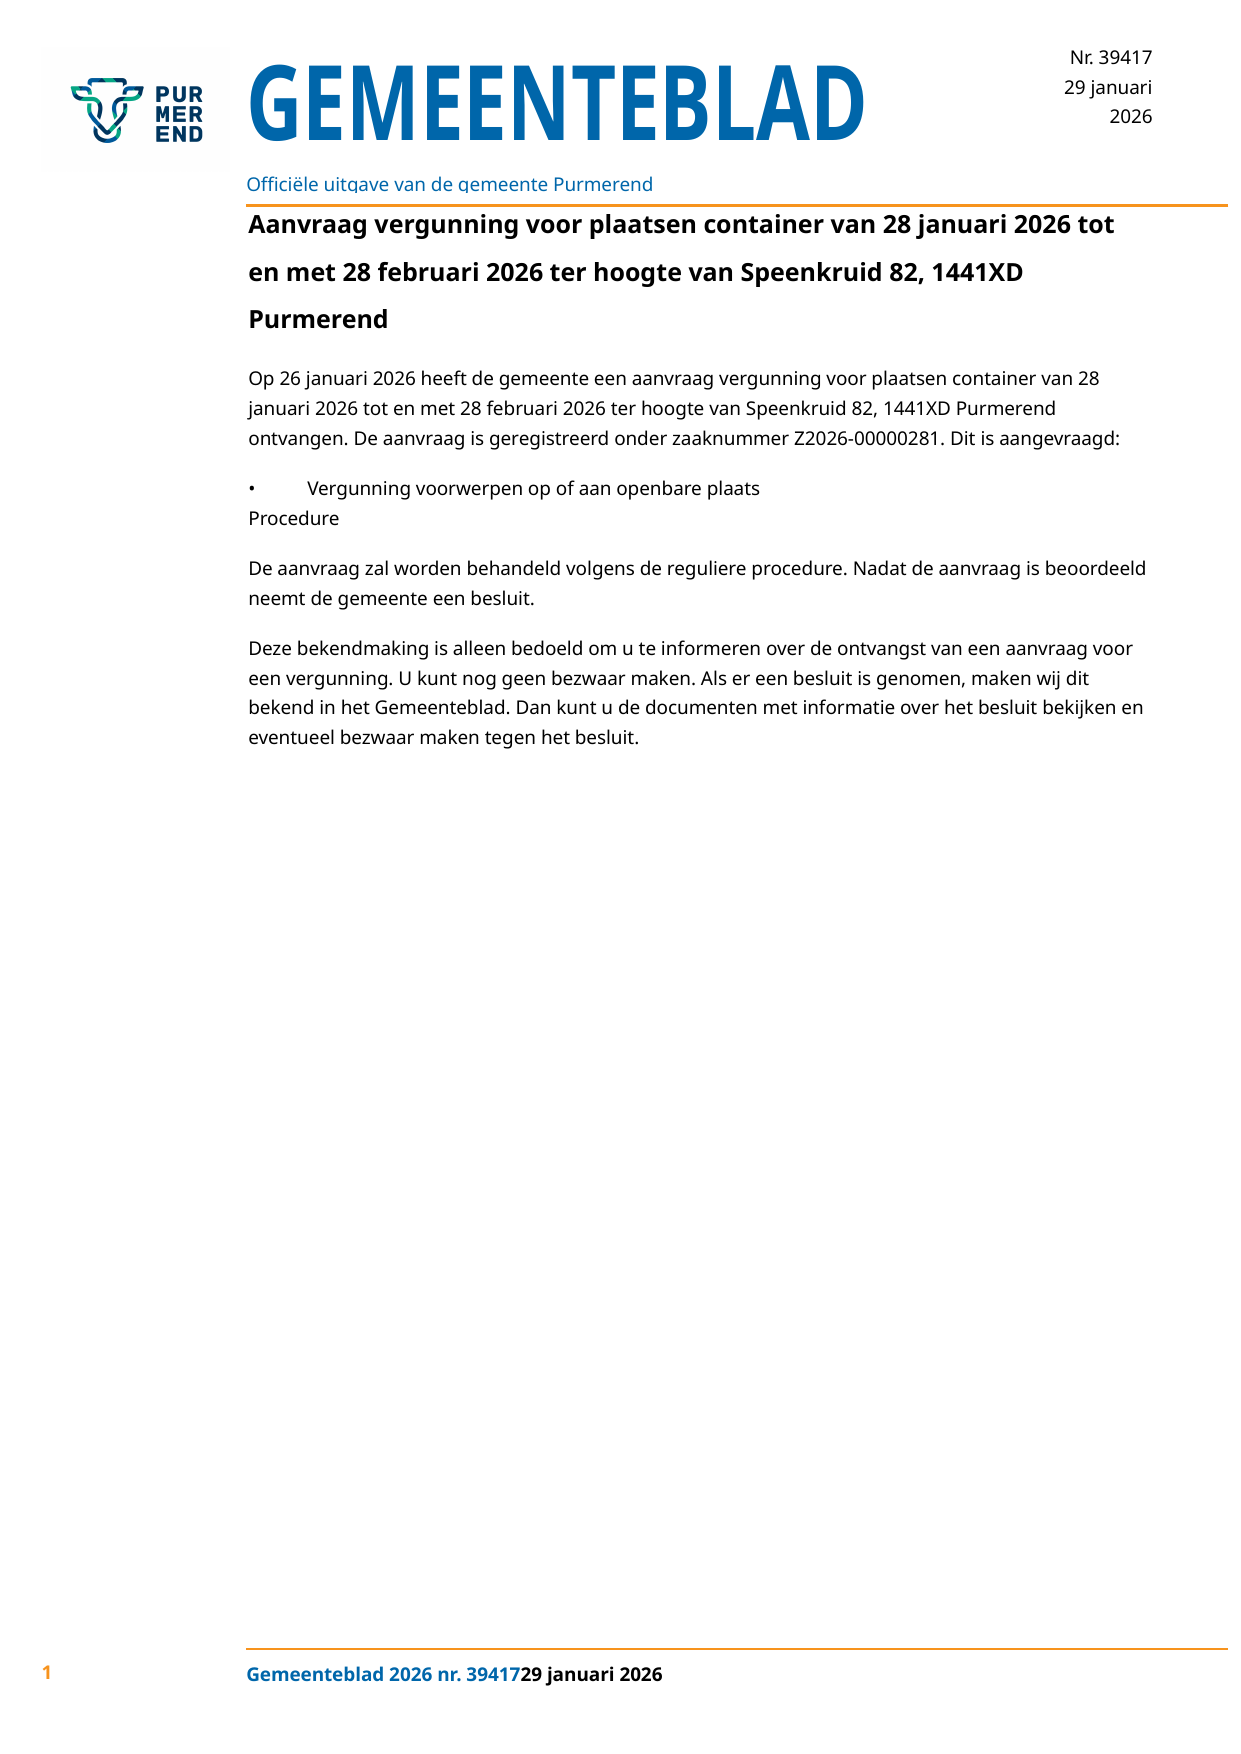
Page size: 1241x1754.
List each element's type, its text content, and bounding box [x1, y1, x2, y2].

text Op 26 januari 2026 heeft de gemeente een aanvraag vergunning voor plaatsen container van 28 januari 2026 tot en met 28 februari 2026 ter hoogte van Speenkruid 82, 1441XD Purmerend ontvangen. De aanvraag is geregistreerd onder zaaknummer Z2026-00000281. Dit is aangevraagd: [248, 366, 1152, 450]
list Vergunning voorwerpen op of aan openbare plaats [248, 475, 1152, 501]
text Deze bekendmaking is alleen bedoeld om u te informeren over de ontvangst van een aanvraag voor een vergunning. U kunt nog geen bezwaar maken. Als er een besluit is genomen, maken wij dit bekend in het Gemeenteblad. Dan kunt u de documenten met informatie over het besluit bekijken en eventueel bezwaar maken tegen het besluit. [248, 635, 1152, 749]
picture [41, 47, 231, 172]
text Procedure [248, 505, 1152, 530]
text De aanvraag zal worden behandeld volgens de reguliere procedure. Nadat de aanvraag is beoordeeld neemt de gemeente een besluit. [248, 555, 1152, 610]
text Aanvraag vergunning voor plaatsen container van 28 januari 2026 tot en met 28 februari 2026 ter hoogte van Speenkruid 82, 1441XD Purmerend [248, 207, 1152, 336]
